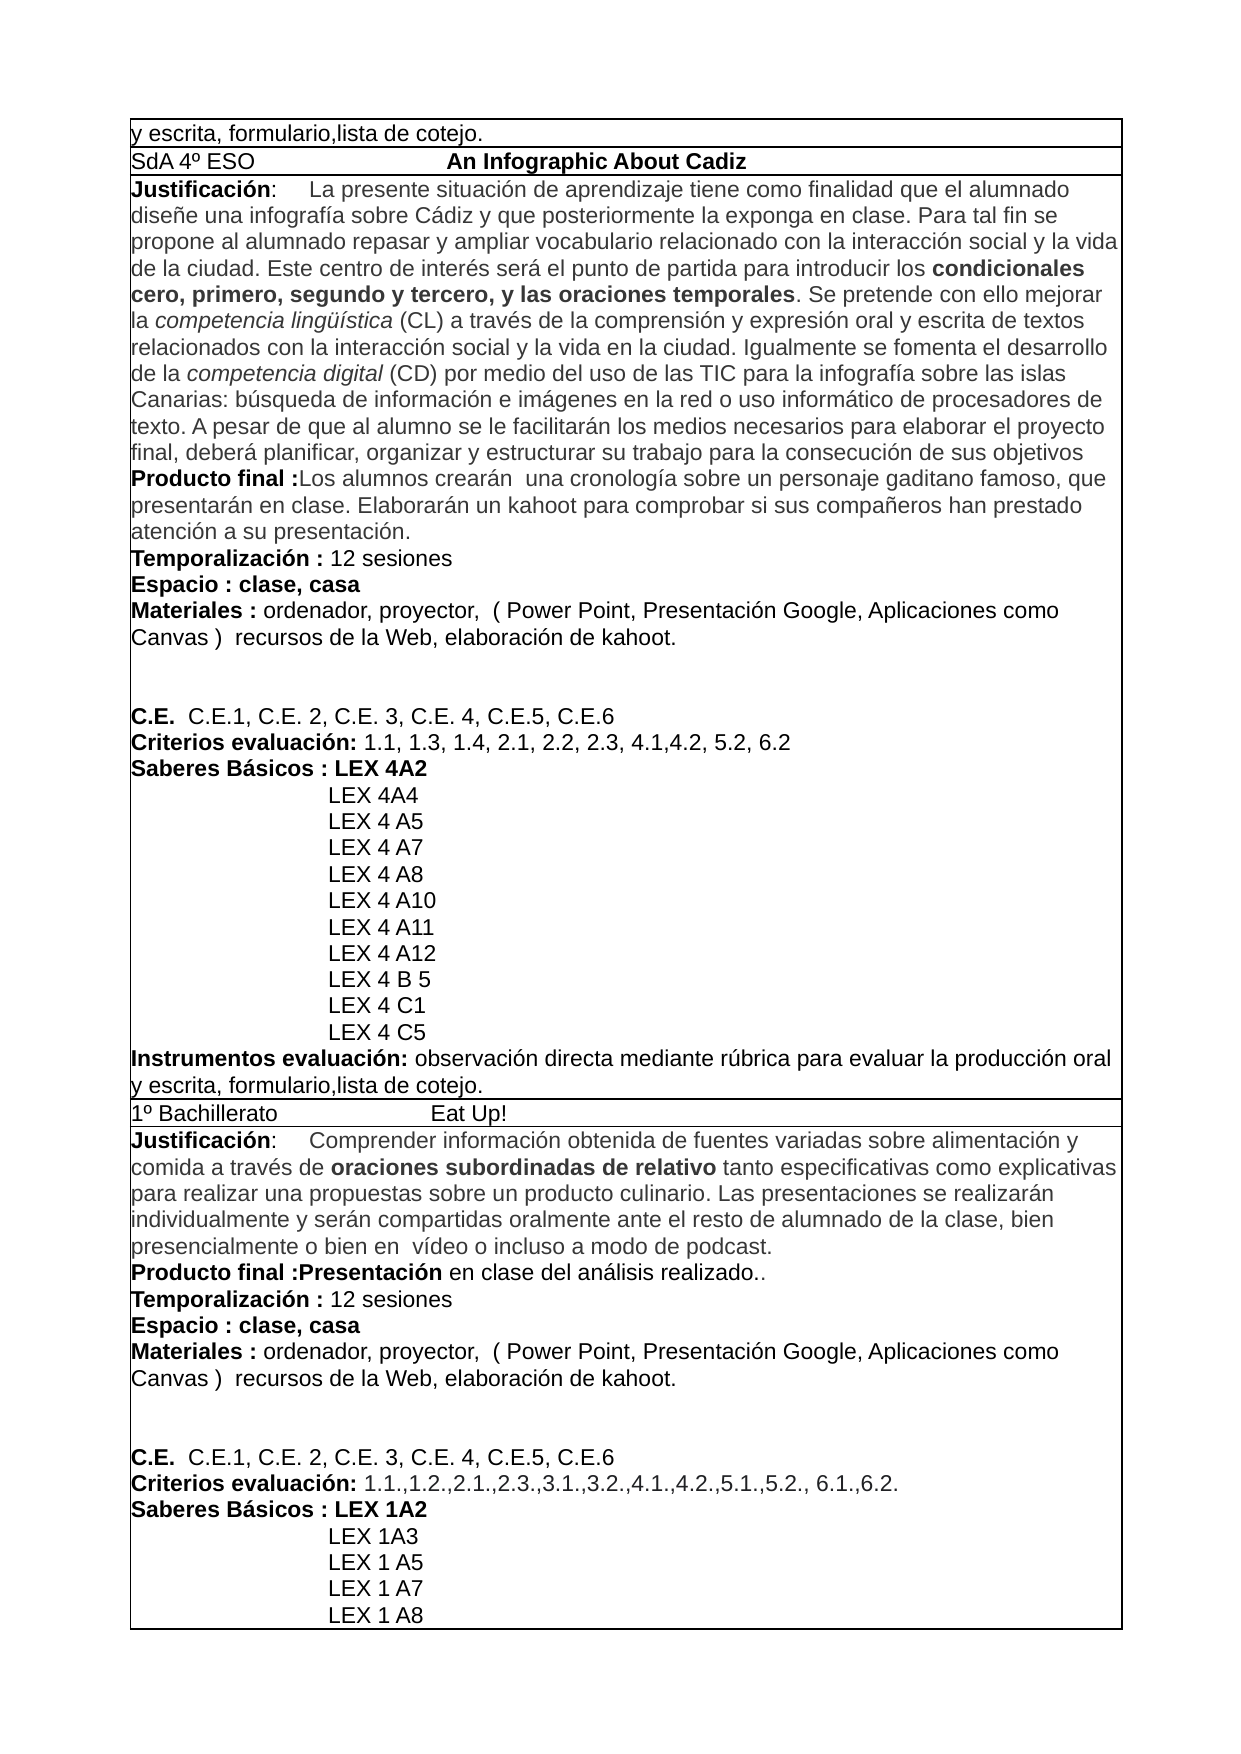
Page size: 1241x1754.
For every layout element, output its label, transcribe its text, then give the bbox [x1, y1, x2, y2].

table_cell Justificación: La presente situación de aprendizaje tiene como finalidad que el alumnado diseñe una infografía sobre Cádiz y que posteriormente la exponga en clase. Para tal fin se propone al alumnado repasar y ampliar vocabulario relacionado con la interacción social y la vida de la ciudad. Este centro de interés será el punto de partida para introducir los condicionales cero, primero, segundo y tercero, y las oraciones temporales. Se pretende con ello mejorar la competencia lingüística (CL) a través de la comprensión y expresión oral y escrita de textos relacionados con la interacción social y la vida en la ciudad. Igualmente se fomenta el desarrollo de la competencia digital (CD) por medio del uso de las TIC para la infografía sobre las islas Canarias: búsqueda de información e imágenes en la red o uso informático de procesadores de texto. A pesar de que al alumno se le facilitarán los medios necesarios para elaborar el proyecto final, deberá planificar, organizar y estructurar su trabajo para la consecución de sus objetivos Producto final :Los alumnos crearán una cronología sobre un personaje gaditano famoso, que presentarán en clase. Elaborarán un kahoot para comprobar si sus compañeros han prestado atención a su presentación. Temporalización : 12 sesiones Espacio : clase, casa Materiales : ordenador, proyector, ( Power Point, Presentación Google, Aplicaciones como Canvas ) recursos de la Web, elaboración de kahoot. C.E. C.E.1, C.E. 2, C.E. 3, C.E. 4, C.E.5, C.E.6 Criterios evaluación: 1.1, 1.3, 1.4, 2.1, 2.2, 2.3, 4.1,4.2, 5.2, 6.2 Saberes Básicos : LEX 4A2 LEX 4A4 LEX 4 A5 LEX 4 A7 LEX 4 A8 LEX 4 A10 LEX 4 A11 LEX 4 A12 LEX 4 B 5 LEX 4 C1 LEX 4 C5 Instrumentos evaluación: observación directa mediante rúbrica para evaluar la producción oral y escrita, formulario,lista de cotejo. [131, 176, 1121, 1098]
table_cell SdA 4º ESO An Infographic About Cadiz [131, 148, 1121, 174]
table_cell y escrita, formulario,lista de cotejo. [131, 120, 1121, 146]
table_cell 1º Bachillerato Eat Up! [131, 1100, 1121, 1126]
table_cell Justificación: Comprender información obtenida de fuentes variadas sobre alimentación y comida a través de oraciones subordinadas de relativo tanto especificativas como explicativas para realizar una propuestas sobre un producto culinario. Las presentaciones se realizarán individualmente y serán compartidas oralmente ante el resto de alumnado de la clase, bien presencialmente o bien en vídeo o incluso a modo de podcast. Producto final :Presentación en clase del análisis realizado.. Temporalización : 12 sesiones Espacio : clase, casa Materiales : ordenador, proyector, ( Power Point, Presentación Google, Aplicaciones como Canvas ) recursos de la Web, elaboración de kahoot. C.E. C.E.1, C.E. 2, C.E. 3, C.E. 4, C.E.5, C.E.6 Criterios evaluación: 1.1.,1.2.,2.1.,2.3.,3.1.,3.2.,4.1.,4.2.,5.1.,5.2., 6.1.,6.2. Saberes Básicos : LEX 1A2 LEX 1A3 LEX 1 A5 LEX 1 A7 LEX 1 A8 [131, 1127, 1121, 1628]
